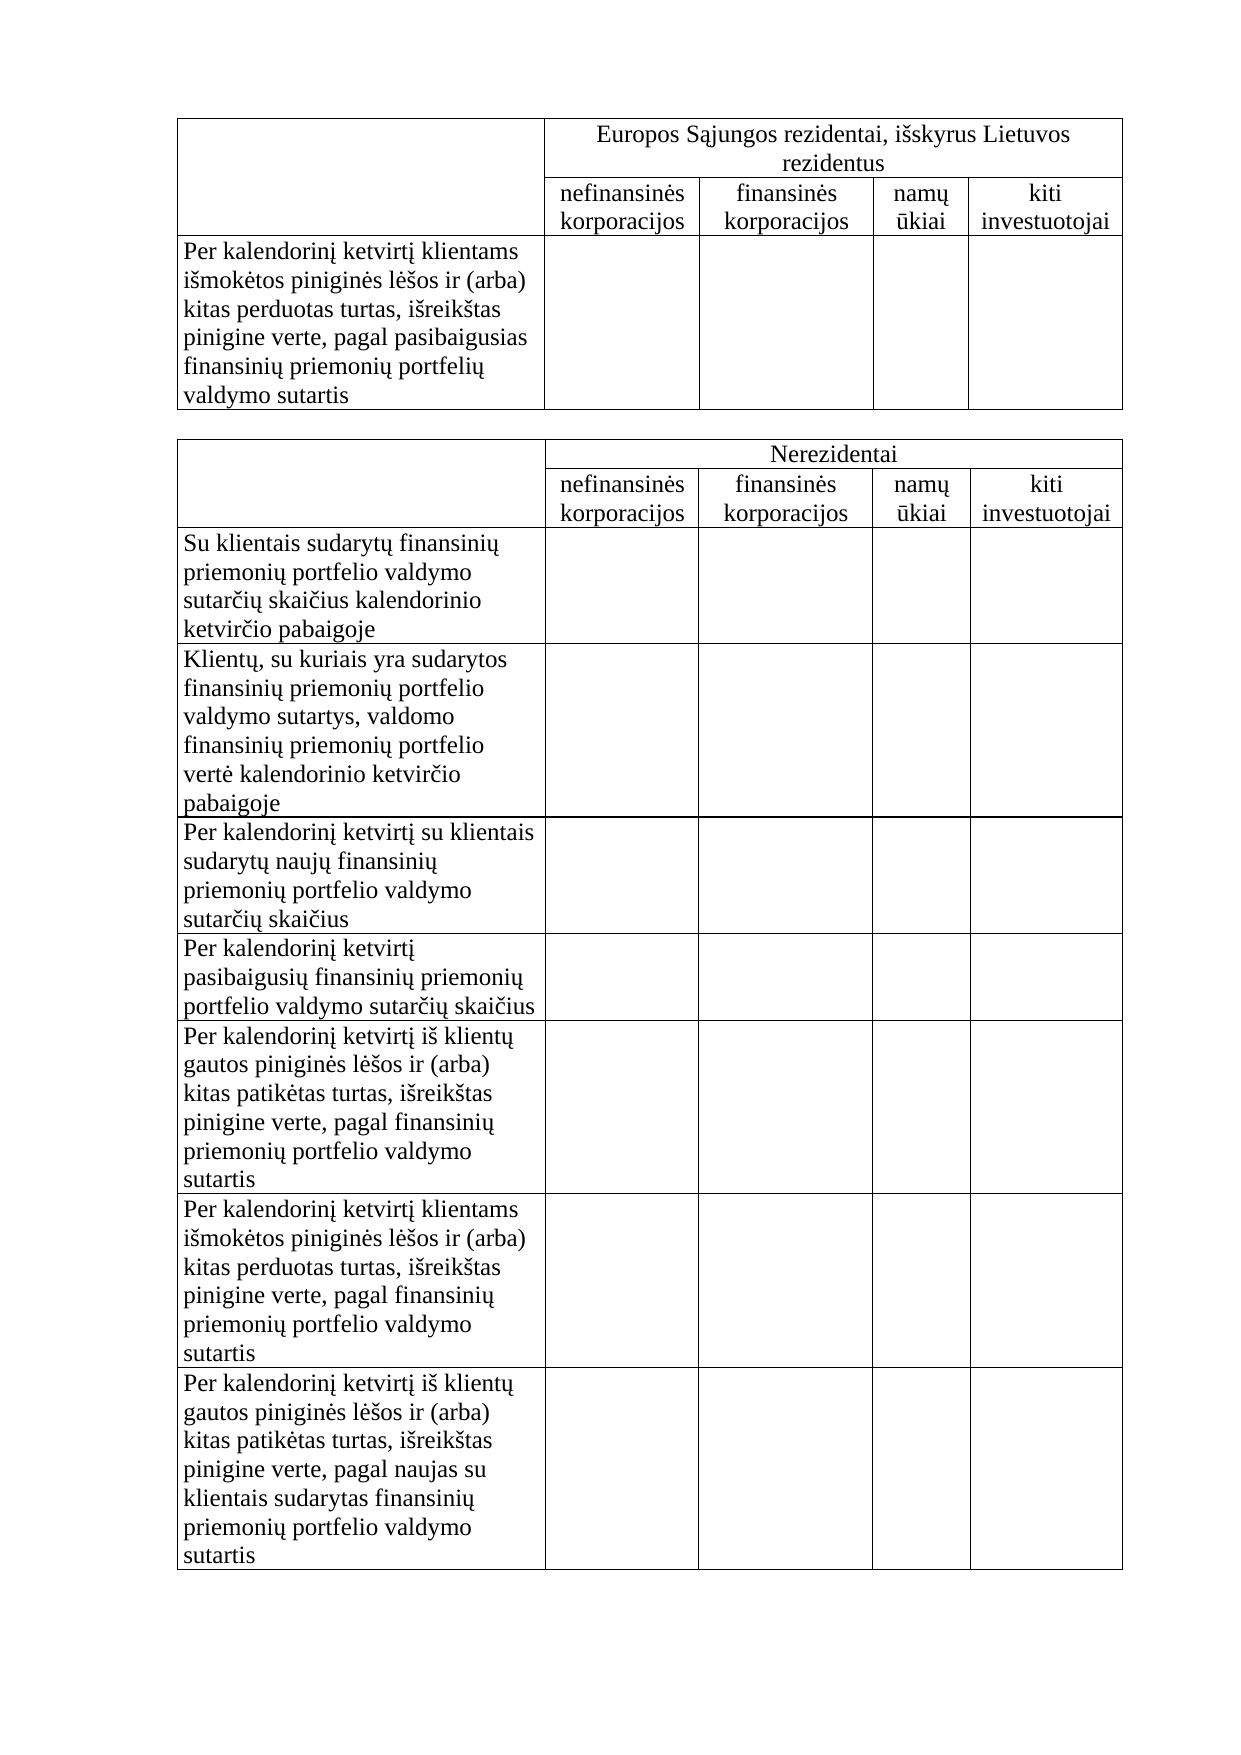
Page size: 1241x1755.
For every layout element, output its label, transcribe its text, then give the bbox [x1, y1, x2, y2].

table_cell [699, 1194, 872, 1367]
table_cell [873, 644, 970, 816]
table_cell [873, 1021, 970, 1193]
table_cell [971, 818, 1122, 932]
table_cell [546, 934, 698, 1020]
table_cell nefinansinės korporacijos [545, 178, 699, 235]
table_cell [873, 528, 970, 643]
table_cell [699, 528, 872, 643]
table_cell [873, 1194, 970, 1367]
table_cell [699, 934, 872, 1020]
table_cell Per kalendorinį ketvirtį iš klientų gautos piniginės lėšos ir (arba) kitas patikėtas turtas, išreikštas pinigine verte, pagal finansinių priemonių portfelio valdymo sutartis [178, 1021, 545, 1193]
table_cell Per kalendorinį ketvirtį klientams išmokėtos piniginės lėšos ir (arba) kitas perduotas turtas, išreikštas pinigine verte, pagal finansinių priemonių portfelio valdymo sutartis [178, 1194, 545, 1367]
table_cell [700, 236, 873, 409]
table_cell [971, 1194, 1122, 1367]
table_cell [699, 644, 872, 816]
table_cell Per kalendorinį ketvirtį pasibaigusių finansinių priemonių portfelio valdymo sutarčių skaičius [178, 934, 545, 1020]
table_cell kiti investuotojai [969, 178, 1122, 235]
table_cell finansinės korporacijos [699, 469, 872, 527]
table_cell Klientų, su kuriais yra sudarytos finansinių priemonių portfelio valdymo sutartys, valdomo finansinių priemonių portfelio vertė kalendorinio ketvirčio pabaigoje [178, 644, 545, 816]
table_header [178, 119, 544, 235]
table_cell [546, 818, 698, 932]
table_cell [546, 1368, 698, 1569]
table_cell [699, 818, 872, 932]
table_cell finansinės korporacijos [700, 178, 873, 235]
table_cell [971, 1368, 1122, 1569]
table_cell Per kalendorinį ketvirtį su klientais sudarytų naujų finansinių priemonių portfelio valdymo sutarčių skaičius [178, 818, 545, 932]
table_cell [699, 1368, 872, 1569]
table_cell [545, 236, 699, 409]
table_cell [971, 934, 1122, 1020]
table_cell [546, 528, 698, 643]
table_cell [546, 1194, 698, 1367]
table_header Nerezidentai [546, 440, 1122, 468]
table_cell nefinansinės korporacijos [546, 469, 698, 527]
table_cell [873, 818, 970, 932]
table_cell [971, 1021, 1122, 1193]
table_cell Per kalendorinį ketvirtį iš klientų gautos piniginės lėšos ir (arba) kitas patikėtas turtas, išreikštas pinigine verte, pagal naujas su klientais sudarytas finansinių priemonių portfelio valdymo sutartis [178, 1368, 545, 1569]
table_cell [546, 644, 698, 816]
table_cell [546, 1021, 698, 1193]
table_cell [873, 934, 970, 1020]
table_cell [971, 528, 1122, 643]
table_cell [971, 644, 1122, 816]
table_cell [969, 236, 1122, 409]
table_header Europos Sąjungos rezidentai, išskyrus Lietuvos rezidentus [545, 119, 1122, 177]
table_cell [699, 1021, 872, 1193]
table_cell namų ūkiai [874, 178, 968, 235]
table_cell Su klientais sudarytų finansinių priemonių portfelio valdymo sutarčių skaičius kalendorinio ketvirčio pabaigoje [178, 528, 545, 643]
table_cell [873, 1368, 970, 1569]
table_cell kiti investuotojai [971, 469, 1122, 527]
table_header [178, 440, 545, 527]
table_cell Per kalendorinį ketvirtį klientams išmokėtos piniginės lėšos ir (arba) kitas perduotas turtas, išreikštas pinigine verte, pagal pasibaigusias finansinių priemonių portfelių valdymo sutartis [178, 236, 544, 409]
table_cell [874, 236, 968, 409]
table_cell namų ūkiai [873, 469, 970, 527]
